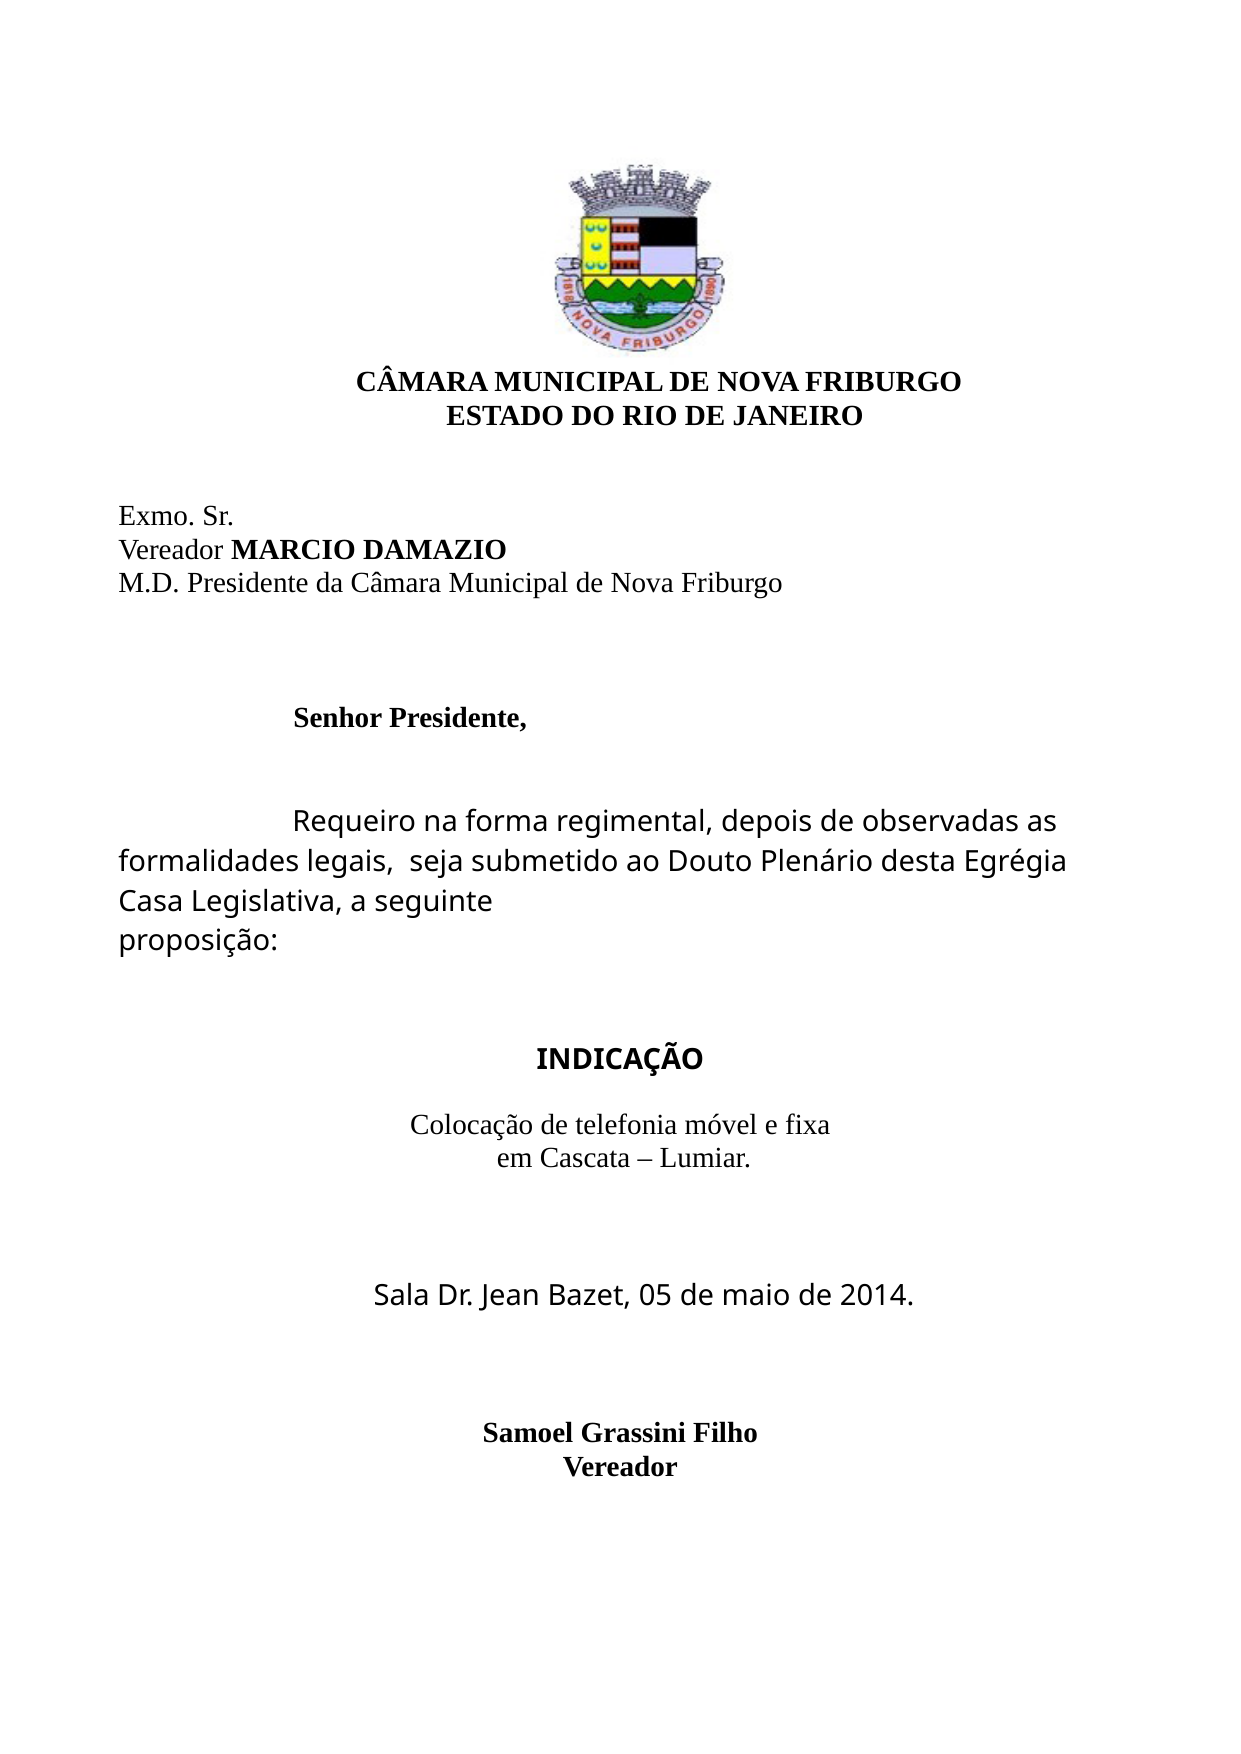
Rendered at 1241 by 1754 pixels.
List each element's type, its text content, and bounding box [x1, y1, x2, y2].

text Requeiro na forma regimental, depois de observadas as formalidades legais, seja submetido ao Douto Plenário desta Egrégia Casa Legislativa, a seguinte [118, 800, 1122, 919]
text M.D. Presidente da Câmara Municipal de Nova Friburgo [118, 566, 1122, 599]
text Senhor Presidente, [118, 700, 1122, 733]
text Exmo. Sr. [118, 498, 1122, 532]
text ESTADO DO RIO DE JANEIRO [118, 398, 1122, 431]
text proposição: [118, 919, 1122, 959]
text Colocação de telefonia móvel e fixa [118, 1107, 1122, 1141]
text Vereador [118, 1449, 1122, 1483]
text em Cascata – Lumiar. [118, 1141, 1122, 1174]
text INDICAÇÃO [118, 1038, 1122, 1078]
text CÂMARA MUNICIPAL DE NOVA FRIBURGO [118, 118, 1122, 398]
text Samoel Grassini Filho [118, 1416, 1122, 1449]
text Sala Dr. Jean Bazet, 05 de maio de 2014. [118, 1275, 1122, 1314]
text Vereador MARCIO DAMAZIO [118, 532, 1122, 566]
